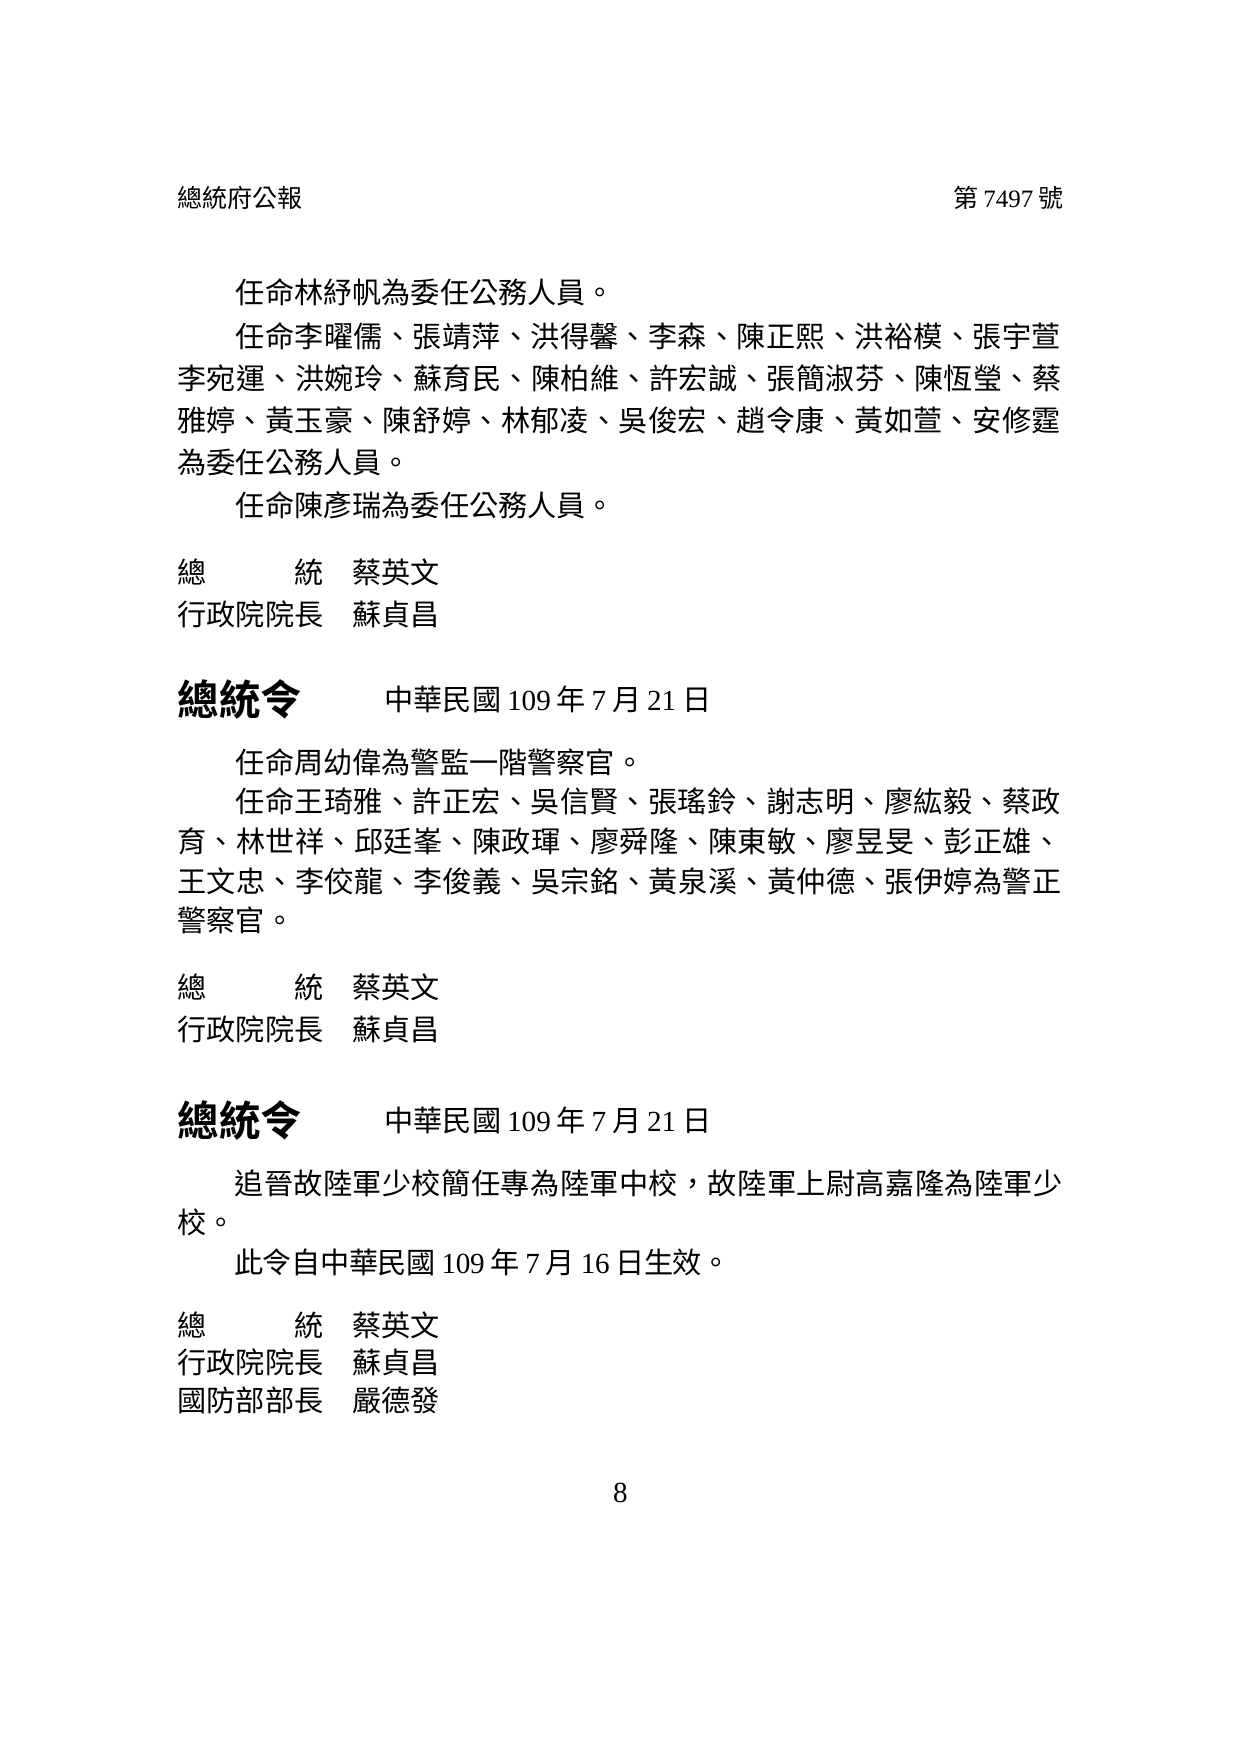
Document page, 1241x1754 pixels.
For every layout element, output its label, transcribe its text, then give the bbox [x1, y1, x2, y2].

text 任命陳彥瑞為委任公務人員。 [177, 482, 1063, 524]
text 任命林紓帆為委任公務人員。 [177, 266, 1063, 313]
text 任命李曜儒、張靖萍、洪得馨、李森、陳正熙、洪裕模、張宇萱、李宛運、洪婉玲、蘇育民、陳柏維、許宏誠、張簡淑芬、陳恆瑩、蔡雅婷、黃玉豪、陳舒婷、林郁凌、吳俊宏、趙令康、黃如萱、安修霆為委任公務人員。 [177, 313, 1063, 482]
table_header 總統令 [174, 653, 381, 742]
text 總 統 蔡英文 行政院院長 蘇貞昌 [177, 549, 1063, 634]
table_header 中華民國109年7月21日 [381, 1074, 877, 1163]
text 追晉故陸軍少校簡任專為陸軍中校，故陸軍上尉高嘉隆為陸軍少校。 [177, 1163, 1063, 1242]
table_header 中華民國109年7月21日 [381, 653, 877, 742]
text 總 統 蔡英文 行政院院長 蘇貞昌 國防部部長 嚴德發 [177, 1306, 1063, 1419]
text 任命王琦雅、許正宏、吳信賢、張瑤鈴、謝志明、廖紘毅、蔡政育、林世祥、邱廷峯、陳政琿、廖舜隆、陳東敏、廖昱旻、彭正雄、王文忠、李佼龍、李俊義、吳宗銘、黃泉溪、黃仲德、張伊婷為警正警察官。 [177, 781, 1063, 939]
text 此令自中華民國109年7月16日生效。 [177, 1242, 1063, 1281]
table_header 總統令 [174, 1074, 381, 1163]
text 總 統 蔡英文 行政院院長 蘇貞昌 [177, 964, 1063, 1049]
text 任命周幼偉為警監一階警察官。 [177, 742, 1063, 781]
